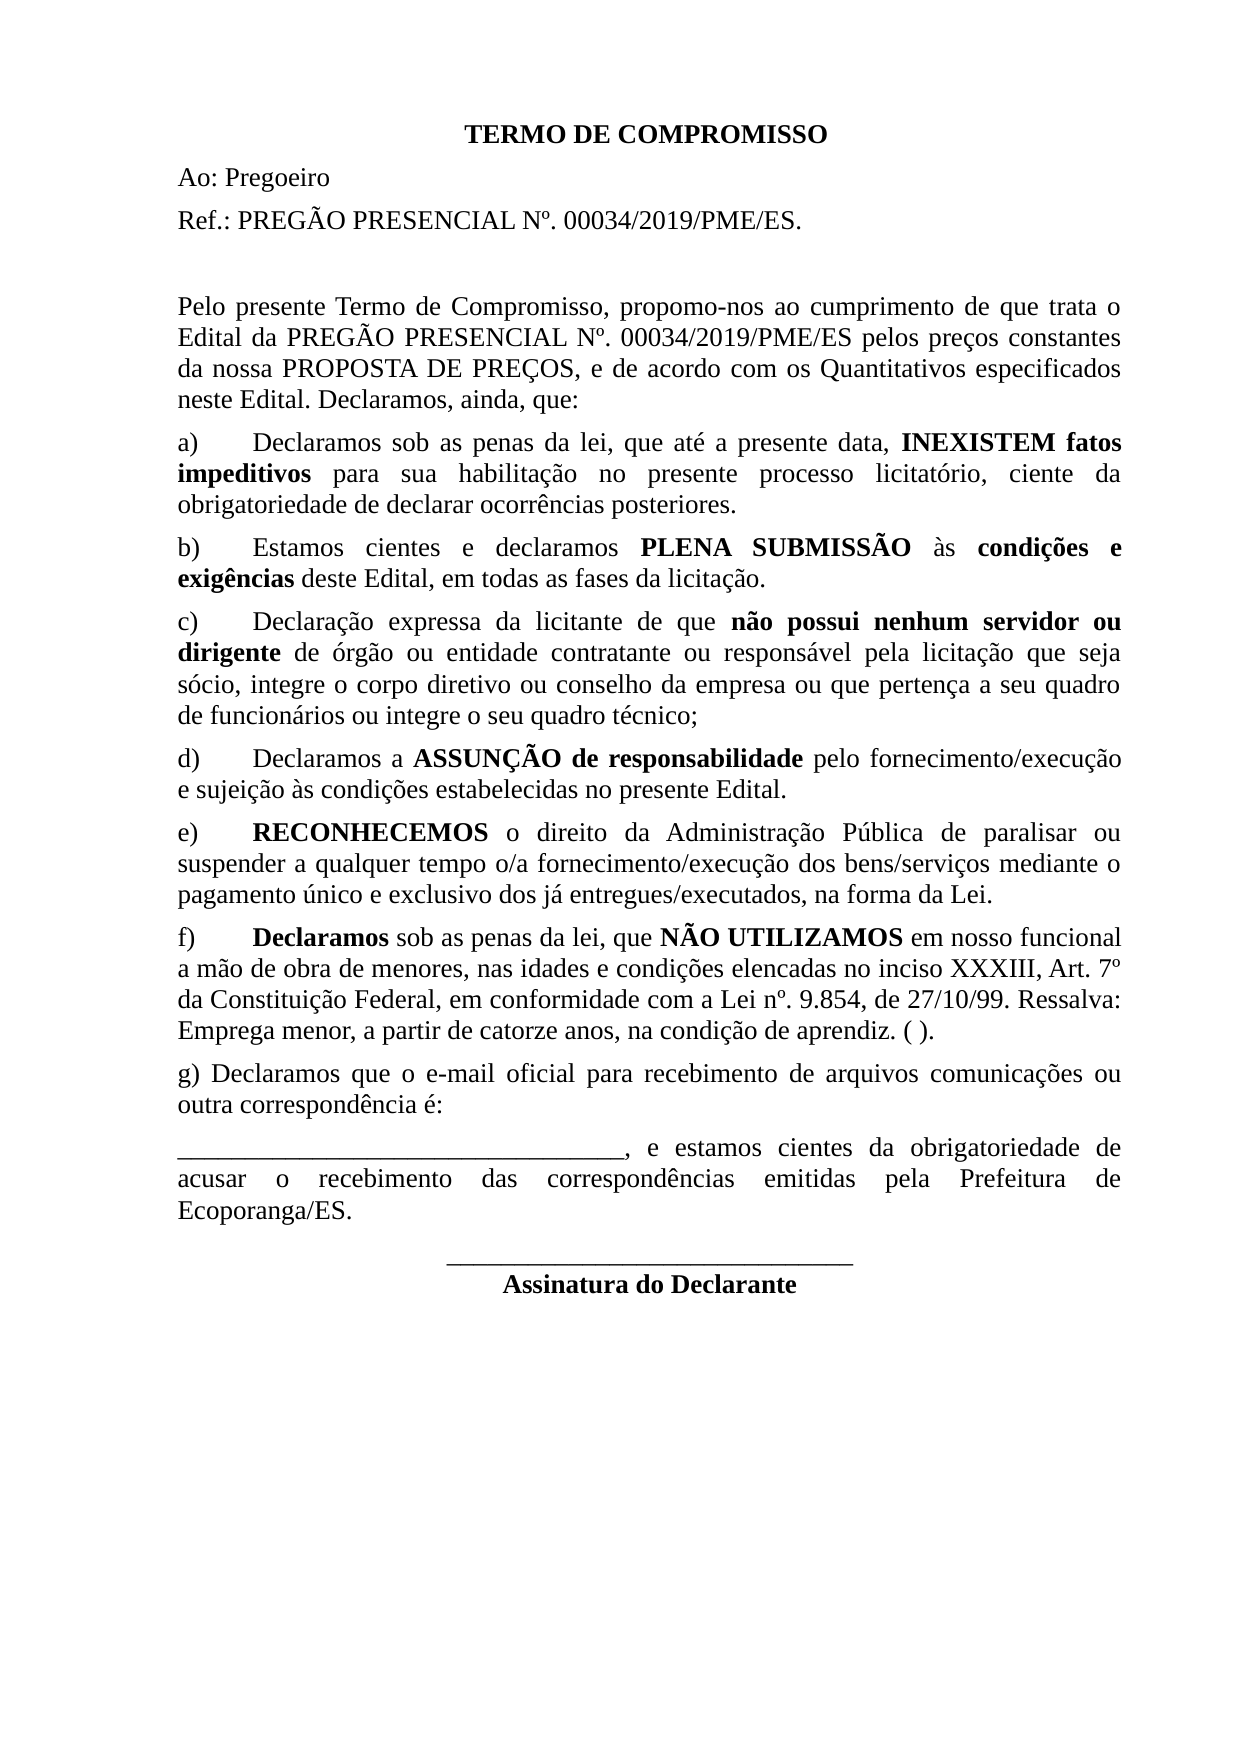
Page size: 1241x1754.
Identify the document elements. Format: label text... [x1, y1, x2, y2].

text Pelo presente Termo de Compromisso, propomo-nos ao cumprimento de que trata o Edital da PREGÃO PRESENCIAL Nº. 00034/2019/PME/ES pelos preços constantes da nossa PROPOSTA DE PREÇOS, e de acordo com os Quantitativos especificados neste Edital. Declaramos, ainda, que: [177, 290, 1122, 414]
text TERMO DE COMPROMISSO [177, 118, 1122, 149]
text a) Declaramos sob as penas da lei, que até a presente data, INEXISTEM fatos impeditivos para sua habilitação no presente processo licitatório, ciente da obrigatoriedade de declarar ocorrências posteriores. [177, 426, 1122, 519]
text g) Declaramos que o e-mail oficial para recebimento de arquivos comunicações ou outra correspondência é: [177, 1057, 1122, 1120]
text f) Declaramos sob as penas da lei, que NÃO UTILIZAMOS em nosso funcional a mão de obra de menores, nas idades e condições elencadas no inciso XXXIII, Art. 7º da Constituição Federal, em conformidade com a Lei nº. 9.854, de 27/10/99. Ressalva: Emprega menor, a partir de catorze anos, na condição de aprendiz. ( ). [177, 921, 1122, 1046]
text b) Estamos cientes e declaramos PLENA SUBMISSÃO às condições e exigências deste Edital, em todas as fases da licitação. [177, 531, 1122, 594]
text ______________________________ [177, 1237, 1122, 1268]
text d) Declaramos a ASSUNÇÃO de responsabilidade pelo fornecimento/execução e sujeição às condições estabelecidas no presente Edital. [177, 742, 1122, 804]
text Assinatura do Declarante [177, 1268, 1122, 1299]
text Ao: Pregoeiro [177, 161, 1122, 192]
text _________________________________, e estamos cientes da obrigatoriedade de acusar o recebimento das correspondências emitidas pela Prefeitura de Ecoporanga/ES. [177, 1131, 1122, 1225]
text Ref.: PREGÃO PRESENCIAL Nº. 00034/2019/PME/ES. [177, 204, 1122, 235]
text c) Declaração expressa da licitante de que não possui nenhum servidor ou dirigente de órgão ou entidade contratante ou responsável pela licitação que seja sócio, integre o corpo diretivo ou conselho da empresa ou que pertença a seu quadro de funcionários ou integre o seu quadro técnico; [177, 605, 1122, 730]
text e) RECONHECEMOS o direito da Administração Pública de paralisar ou suspender a qualquer tempo o/a fornecimento/execução dos bens/serviços mediante o pagamento único e exclusivo dos já entregues/executados, na forma da Lei. [177, 816, 1122, 909]
